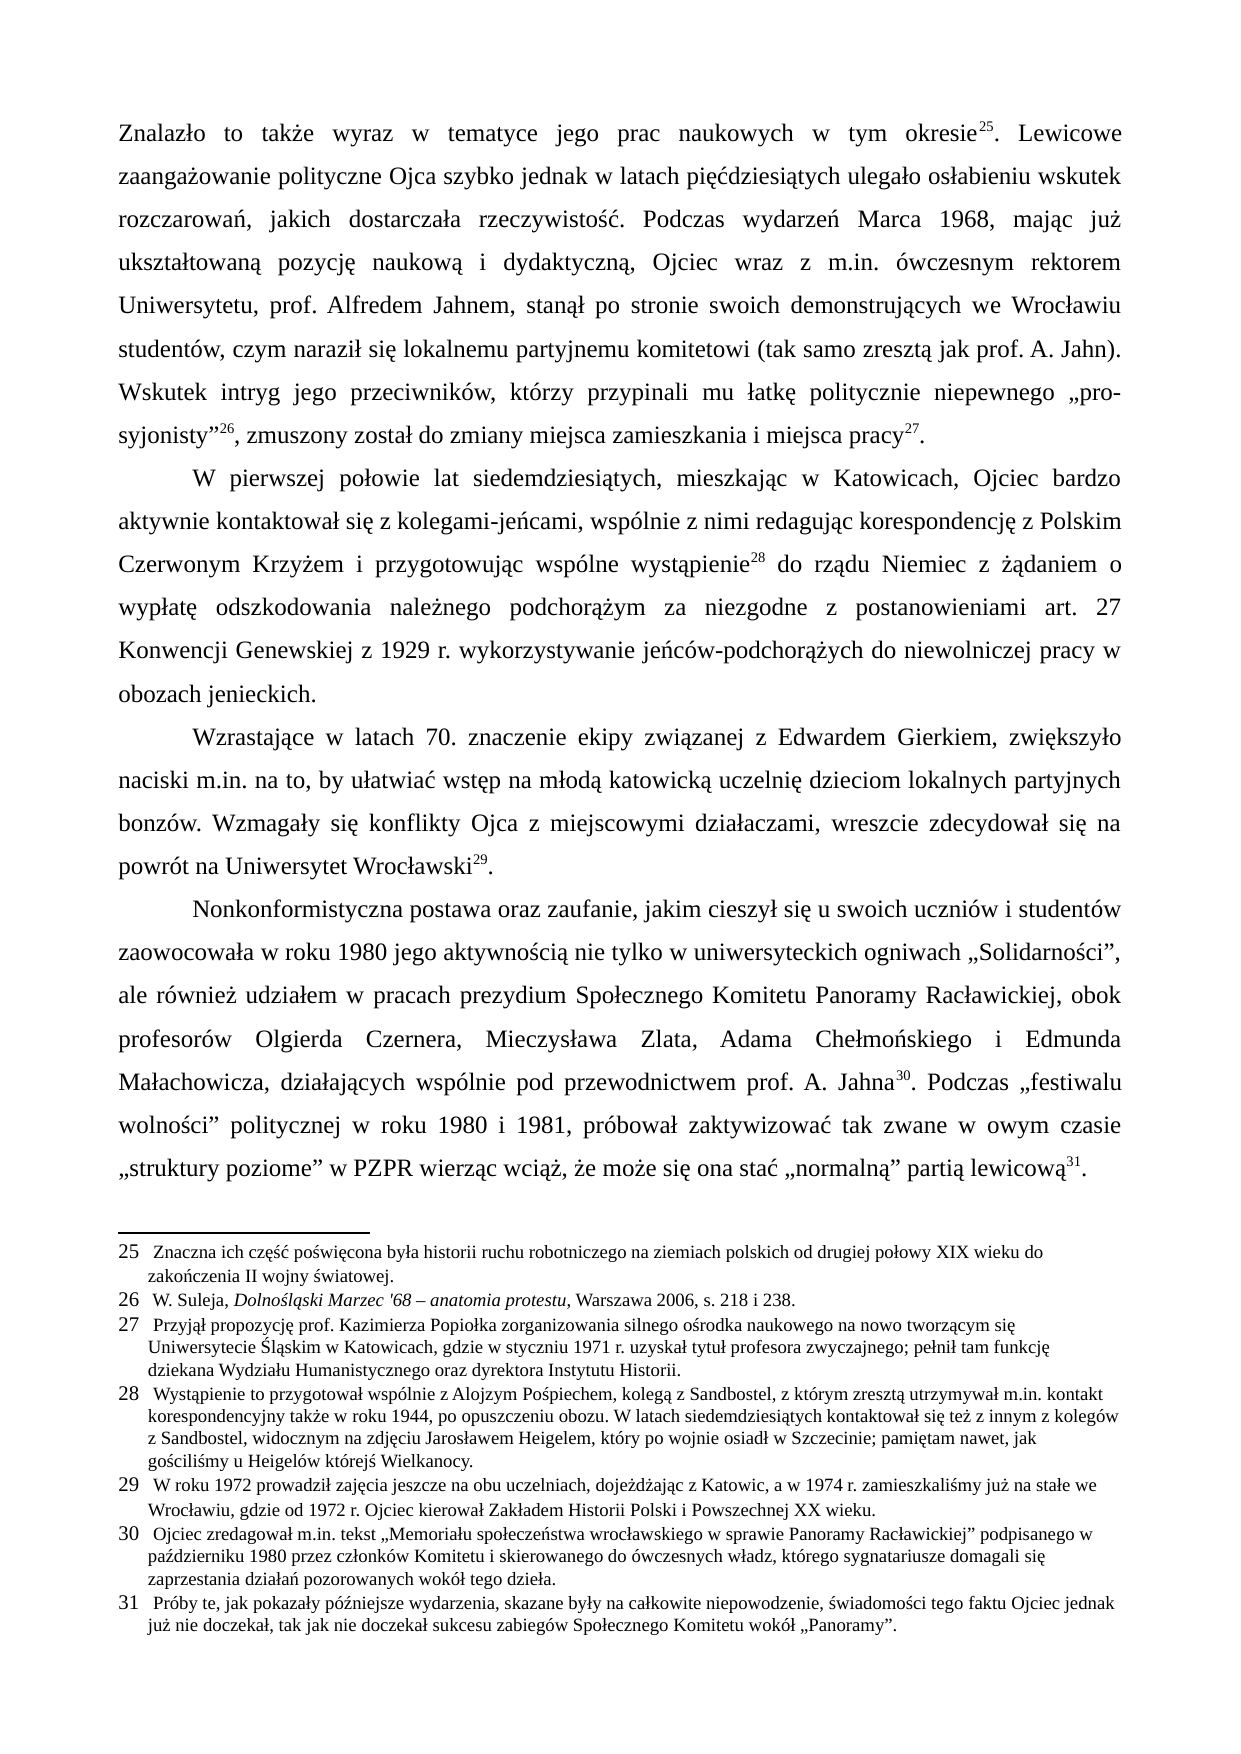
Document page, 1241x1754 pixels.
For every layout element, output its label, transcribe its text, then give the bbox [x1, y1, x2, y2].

text W. Suleja, Dolnośląski Marzec '68 – anatomia protestu, Warszawa 2006, s. 218 i 238. [118, 1287, 1122, 1311]
text W pierwszej połowie lat siedemdziesiątych, mieszkając w Katowicach, Ojciec bardzo aktywnie kontaktował się z kolegami-jeńcami, wspólnie z nimi redagując korespondencję z Polskim Czerwonym Krzyżem i przygotowując wspólne wystąpienie do rządu Niemiec z żądaniem o wypłatę odszkodowania należnego podchorążym za niezgodne z postanowieniami art. 27 Konwencji Genewskiej z 1929 r. wykorzystywanie jeńców-podchorążych do niewolniczej pracy w obozach jenieckich. [118, 463, 1122, 707]
text Ojciec zredagował m.in. tekst „Memoriału społeczeństwa wrocławskiego w sprawie Panoramy Racławickiej” podpisanego w październiku 1980 przez członków Komitetu i skierowanego do ówczesnych władz, którego sygnatariusze domagali się zaprzestania działań pozorowanych wokół tego dzieła. [118, 1521, 1122, 1590]
text Znaczna ich część poświęcona była historii ruchu robotniczego na ziemiach polskich od drugiej połowy XIX wieku do zakończenia II wojny światowej. [118, 1239, 1122, 1287]
text Przyjął propozycję prof. Kazimierza Popiołka zorganizowania silnego ośrodka naukowego na nowo tworzącym się Uniwersytecie Śląskim w Katowicach, gdzie w styczniu 1971 r. uzyskał tytuł profesora zwyczajnego; pełnił tam funkcję dziekana Wydziału Humanistycznego oraz dyrektora Instytutu Historii. [118, 1311, 1122, 1381]
text Wyniesione z domu rodzinnego wartości patriotyczne i katolickie znalazły swoje odbicie między innymi w jego aktywnym udziale w manifestacji trzeciomajowej w 1946 r. w Krakowie. Był jednak uważnie obserwowany przez władze i za głośny udział w tej demonstracji na krótko został aresztowany. Już jednak trzy lata później jego patriotyczne przekonania skanalizowane zostały przez ruch komunistyczny: w 1949 r. (mieszkając już we Wrocławiu) przyjął propozycję przystąpienia do PZPR i przez kilka następnych lat pozostawał pod silnym wpływem tej partii. Znalazło to także wyraz w tematyce jego prac naukowych w tym okresie. Lewicowe zaangażowanie polityczne Ojca szybko jednak w latach pięćdziesiątych ulegało osłabieniu wskutek rozczarowań, jakich dostarczała rzeczywistość. Podczas wydarzeń Marca 1968, mając już ukształtowaną pozycję naukową i dydaktyczną, Ojciec wraz z m.in. ówczesnym rektorem Uniwersytetu, prof. Alfredem Jahnem, stanął po stronie swoich demonstrujących we Wrocławiu studentów, czym naraził się lokalnemu partyjnemu komitetowi (tak samo zresztą jak prof. A. Jahn). Wskutek intryg jego przeciwników, którzy przypinali mu łatkę politycznie niepewnego „pro-syjonisty”, zmuszony został do zmiany miejsca zamieszkania i miejsca pracy. [118, 118, 1122, 449]
text Próby te, jak pokazały późniejsze wydarzenia, skazane były na całkowite niepowodzenie, świadomości tego faktu Ojciec jednak już nie doczekał, tak jak nie doczekał sukcesu zabiegów Społecznego Komitetu wokół „Panoramy”. [118, 1590, 1122, 1636]
text W roku 1972 prowadził zajęcia jeszcze na obu uczelniach, dojeżdżając z Katowic, a w 1974 r. zamieszkaliśmy już na stałe we Wrocławiu, gdzie od 1972 r. Ojciec kierował Zakładem Historii Polski i Powszechnej XX wieku. [118, 1472, 1122, 1521]
text Wystąpienie to przygotował wspólnie z Alojzym Pośpiechem, kolegą z Sandbostel, z którym zresztą utrzymywał m.in. kontakt korespondencyjny także w roku 1944, po opuszczeniu obozu. W latach siedemdziesiątych kontaktował się też z innym z kolegów z Sandbostel, widocznym na zdjęciu Jarosławem Heigelem, który po wojnie osiadł w Szczecinie; pamiętam nawet, jak gościliśmy u Heigelów którejś Wielkanocy. [118, 1381, 1122, 1472]
text Wzrastające w latach 70. znaczenie ekipy związanej z Edwardem Gierkiem, zwiększyło naciski m.in. na to, by ułatwiać wstęp na młodą katowicką uczelnię dzieciom lokalnych partyjnych bonzów. Wzmagały się konflikty Ojca z miejscowymi działaczami, wreszcie zdecydował się na powrót na Uniwersytet Wrocławski. [118, 722, 1122, 880]
text Nonkonformistyczna postawa oraz zaufanie, jakim cieszył się u swoich uczniów i studentów zaowocowała w roku 1980 jego aktywnością nie tylko w uniwersyteckich ogniwach „Solidarności”, ale również udziałem w pracach prezydium Społecznego Komitetu Panoramy Racławickiej, obok profesorów Olgierda Czernera, Mieczysława Zlata, Adama Chełmońskiego i Edmunda Małachowicza, działających wspólnie pod przewodnictwem prof. A. Jahna. Podczas „festiwalu wolności” politycznej w roku 1980 i 1981, próbował zaktywizować tak zwane w owym czasie „struktury poziome” w PZPR wierząc wciąż, że może się ona stać „normalną” partią lewicową. [118, 894, 1122, 1182]
